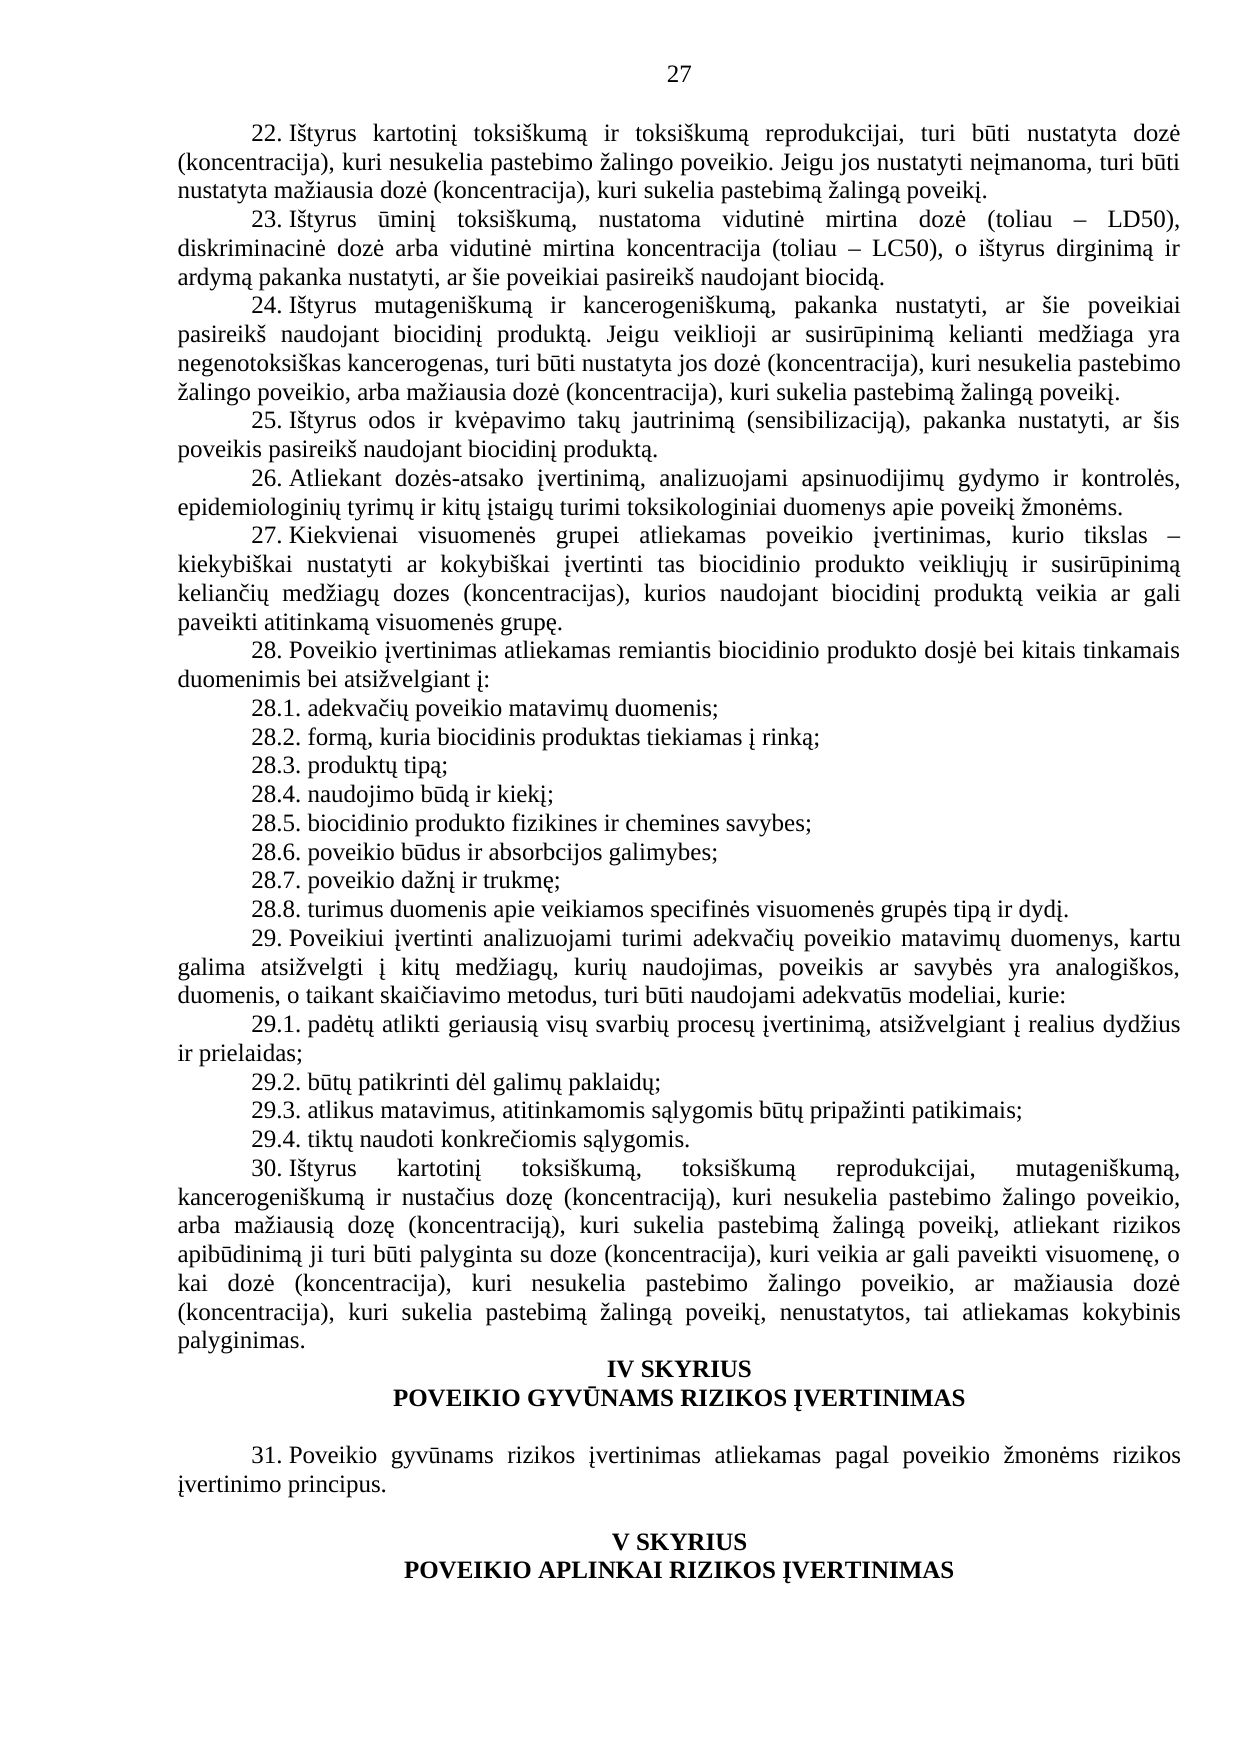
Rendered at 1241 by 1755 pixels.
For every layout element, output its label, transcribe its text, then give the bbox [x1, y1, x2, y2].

text 28.3. produktų tipą; [177, 751, 1181, 779]
text 28.6. poveikio būdus ir absorbcijos galimybes; [177, 837, 1181, 866]
text 28.8. turimus duomenis apie veikiamos specifinės visuomenės grupės tipą ir dydį. [177, 894, 1181, 923]
text 29. Poveikiui įvertinti analizuojami turimi adekvačių poveikio matavimų duomenys, kartu galima atsižvelgti į kitų medžiagų, kurių naudojimas, poveikis ar savybės yra analogiškos, duomenis, o taikant skaičiavimo metodus, turi būti naudojami adekvatūs modeliai, kurie: [177, 923, 1181, 1009]
text 22. Ištyrus kartotinį toksiškumą ir toksiškumą reprodukcijai, turi būti nustatyta dozė (koncentracija), kuri nesukelia pastebimo žalingo poveikio. Jeigu jos nustatyti neįmanoma, turi būti nustatyta mažiausia dozė (koncentracija), kuri sukelia pastebimą žalingą poveikį. [177, 118, 1181, 204]
text poveikio aplinkai rizikos įvertinimas [177, 1556, 1181, 1584]
text 25. Ištyrus odos ir kvėpavimo takų jautrinimą (sensibilizaciją), pakanka nustatyti, ar šis poveikis pasireikš naudojant biocidinį produktą. [177, 406, 1181, 463]
text 28.1. adekvačių poveikio matavimų duomenis; [177, 693, 1181, 722]
text Iv SKYRIUS [177, 1354, 1181, 1383]
text 29.1. padėtų atlikti geriausią visų svarbių procesų įvertinimą, atsižvelgiant į realius dydžius ir prielaidas; [177, 1009, 1181, 1067]
text 24. Ištyrus mutageniškumą ir kancerogeniškumą, pakanka nustatyti, ar šie poveikiai pasireikš naudojant biocidinį produktą. Jeigu veiklioji ar susirūpinimą kelianti medžiaga yra negenotoksiškas kancerogenas, turi būti nustatyta jos dozė (koncentracija), kuri nesukelia pastebimo žalingo poveikio, arba mažiausia dozė (koncentracija), kuri sukelia pastebimą žalingą poveikį. [177, 291, 1181, 406]
text 27. Kiekvienai visuomenės grupei atliekamas poveikio įvertinimas, kurio tikslas – kiekybiškai nustatyti ar kokybiškai įvertinti tas biocidinio produkto veikliųjų ir susirūpinimą keliančių medžiagų dozes (koncentracijas), kurios naudojant biocidinį produktą veikia ar gali paveikti atitinkamą visuomenės grupę. [177, 521, 1181, 636]
text 29.4. tiktų naudoti konkrečiomis sąlygomis. [177, 1124, 1181, 1153]
text 26. Atliekant dozės-atsako įvertinimą, analizuojami apsinuodijimų gydymo ir kontrolės, epidemiologinių tyrimų ir kitų įstaigų turimi toksikologiniai duomenys apie poveikį žmonėms. [177, 463, 1181, 521]
text 28.5. biocidinio produkto fizikines ir chemines savybes; [177, 808, 1181, 837]
text 31. Poveikio gyvūnams rizikos įvertinimas atliekamas pagal poveikio žmonėms rizikos įvertinimo principus. [177, 1441, 1181, 1498]
text 29.3. atlikus matavimus, atitinkamomis sąlygomis būtų pripažinti patikimais; [177, 1096, 1181, 1124]
text 28.7. poveikio dažnį ir trukmę; [177, 866, 1181, 894]
text 23. Ištyrus ūminį toksiškumą, nustatoma vidutinė mirtina dozė (toliau – LD50), diskriminacinė dozė arba vidutinė mirtina koncentracija (toliau – LC50), o ištyrus dirginimą ir ardymą pakanka nustatyti, ar šie poveikiai pasireikš naudojant biocidą. [177, 204, 1181, 291]
text 30. Ištyrus kartotinį toksiškumą, toksiškumą reprodukcijai, mutageniškumą, kancerogeniškumą ir nustačius dozę (koncentraciją), kuri nesukelia pastebimo žalingo poveikio, arba mažiausią dozę (koncentraciją), kuri sukelia pastebimą žalingą poveikį, atliekant rizikos apibūdinimą ji turi būti palyginta su doze (koncentracija), kuri veikia ar gali paveikti visuomenę, o kai dozė (koncentracija), kuri nesukelia pastebimo žalingo poveikio, ar mažiausia dozė (koncentracija), kuri sukelia pastebimą žalingą poveikį, nenustatytos, tai atliekamas kokybinis palyginimas. [177, 1153, 1181, 1354]
text poveikio gyvūnams rizikos įvertinimas [177, 1383, 1181, 1412]
text 28.2. formą, kuria biocidinis produktas tiekiamas į rinką; [177, 722, 1181, 751]
text 29.2. būtų patikrinti dėl galimų paklaidų; [177, 1067, 1181, 1096]
text 28.4. naudojimo būdą ir kiekį; [177, 779, 1181, 808]
text V SKYRIUS [177, 1527, 1181, 1556]
text 28. Poveikio įvertinimas atliekamas remiantis biocidinio produkto dosjė bei kitais tinkamais duomenimis bei atsižvelgiant į: [177, 636, 1181, 693]
